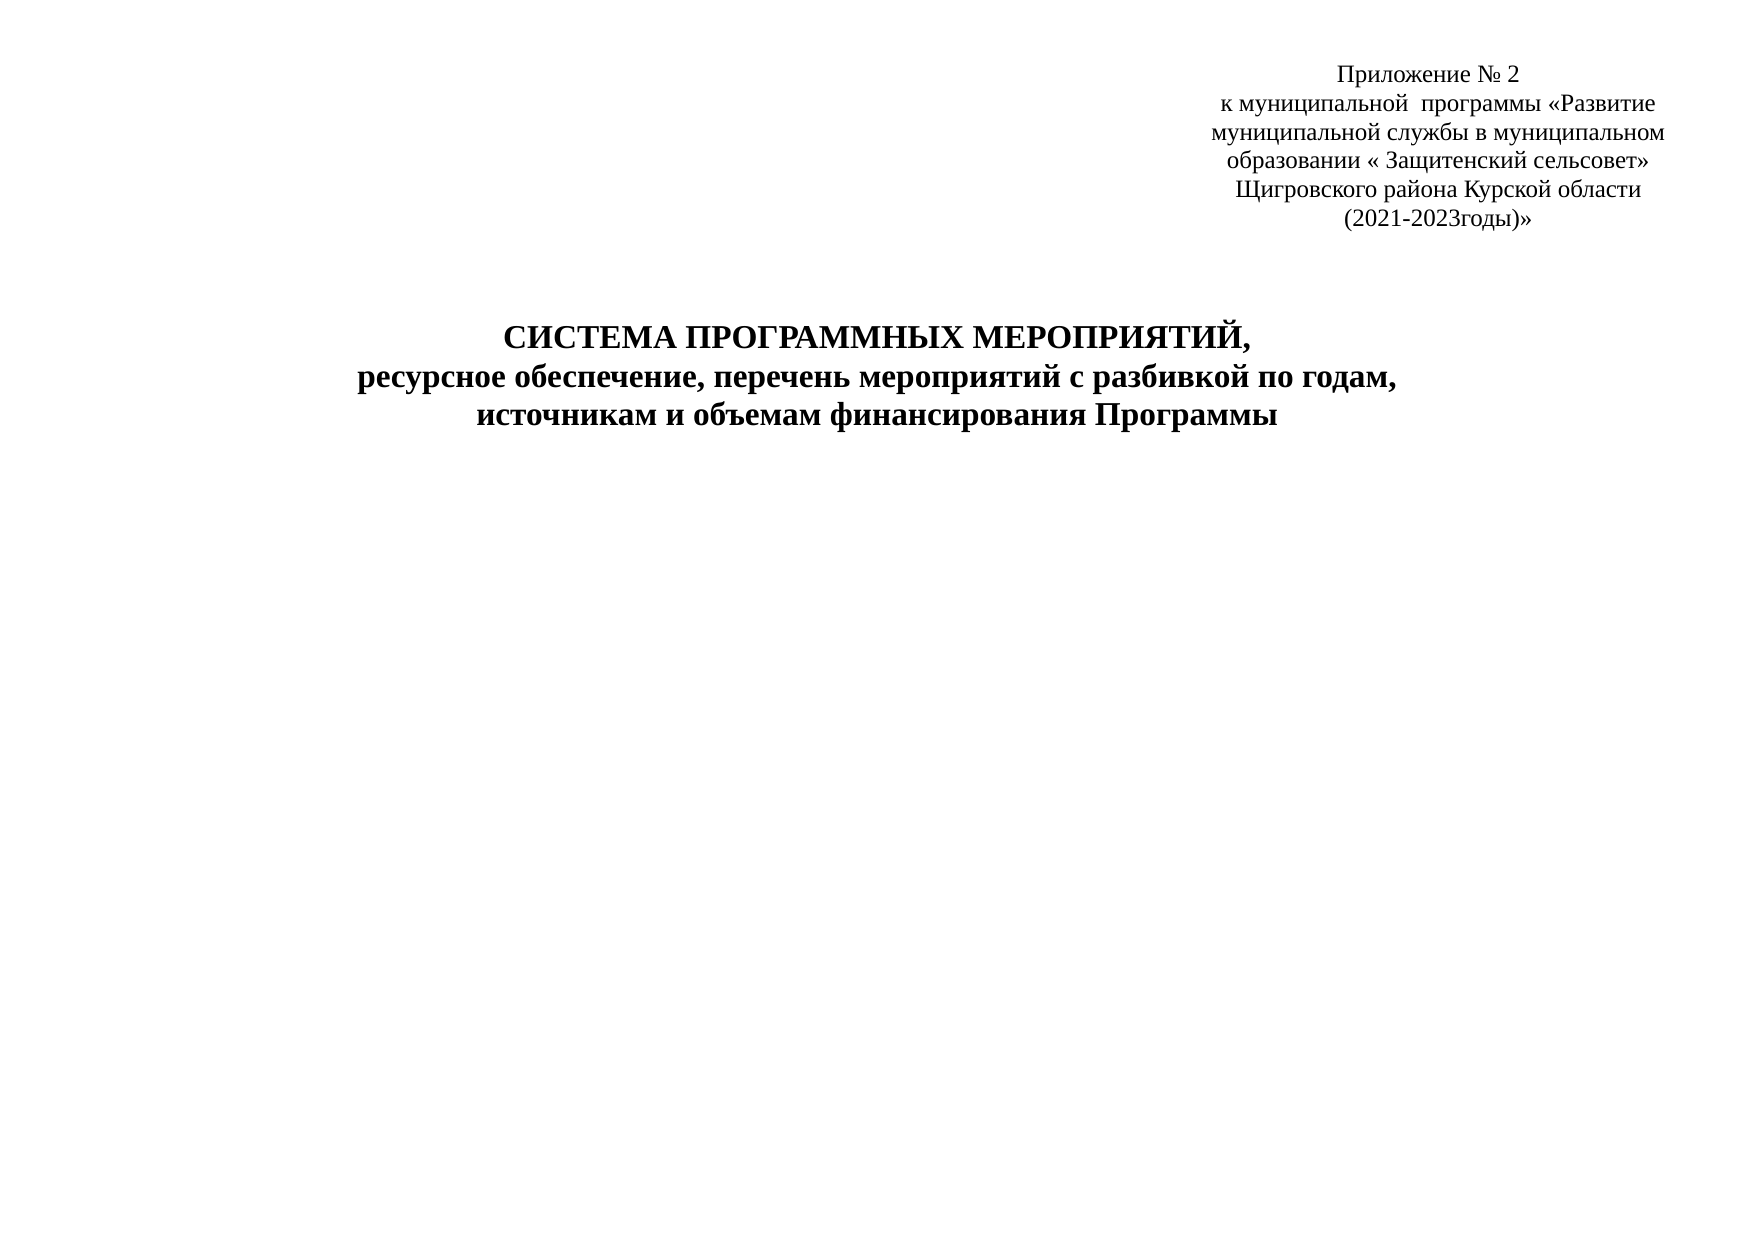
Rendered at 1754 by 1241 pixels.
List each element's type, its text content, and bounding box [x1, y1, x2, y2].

text источникам и объемам финансирования Программы [89, 394, 1665, 433]
text СИСТЕМА ПРОГРАММНЫХ МЕРОПРИЯТИЙ, [89, 318, 1665, 356]
text ресурсное обеспечение, перечень мероприятий с разбивкой по годам, [89, 356, 1665, 394]
text Приложение № 2 [1122, 59, 1665, 88]
text к муниципальной программы «Развитие муниципальной службы в муниципальном образовании « Защитенский сельсовет» Щигровского района Курской области (2021-2023годы)» [1211, 88, 1665, 232]
